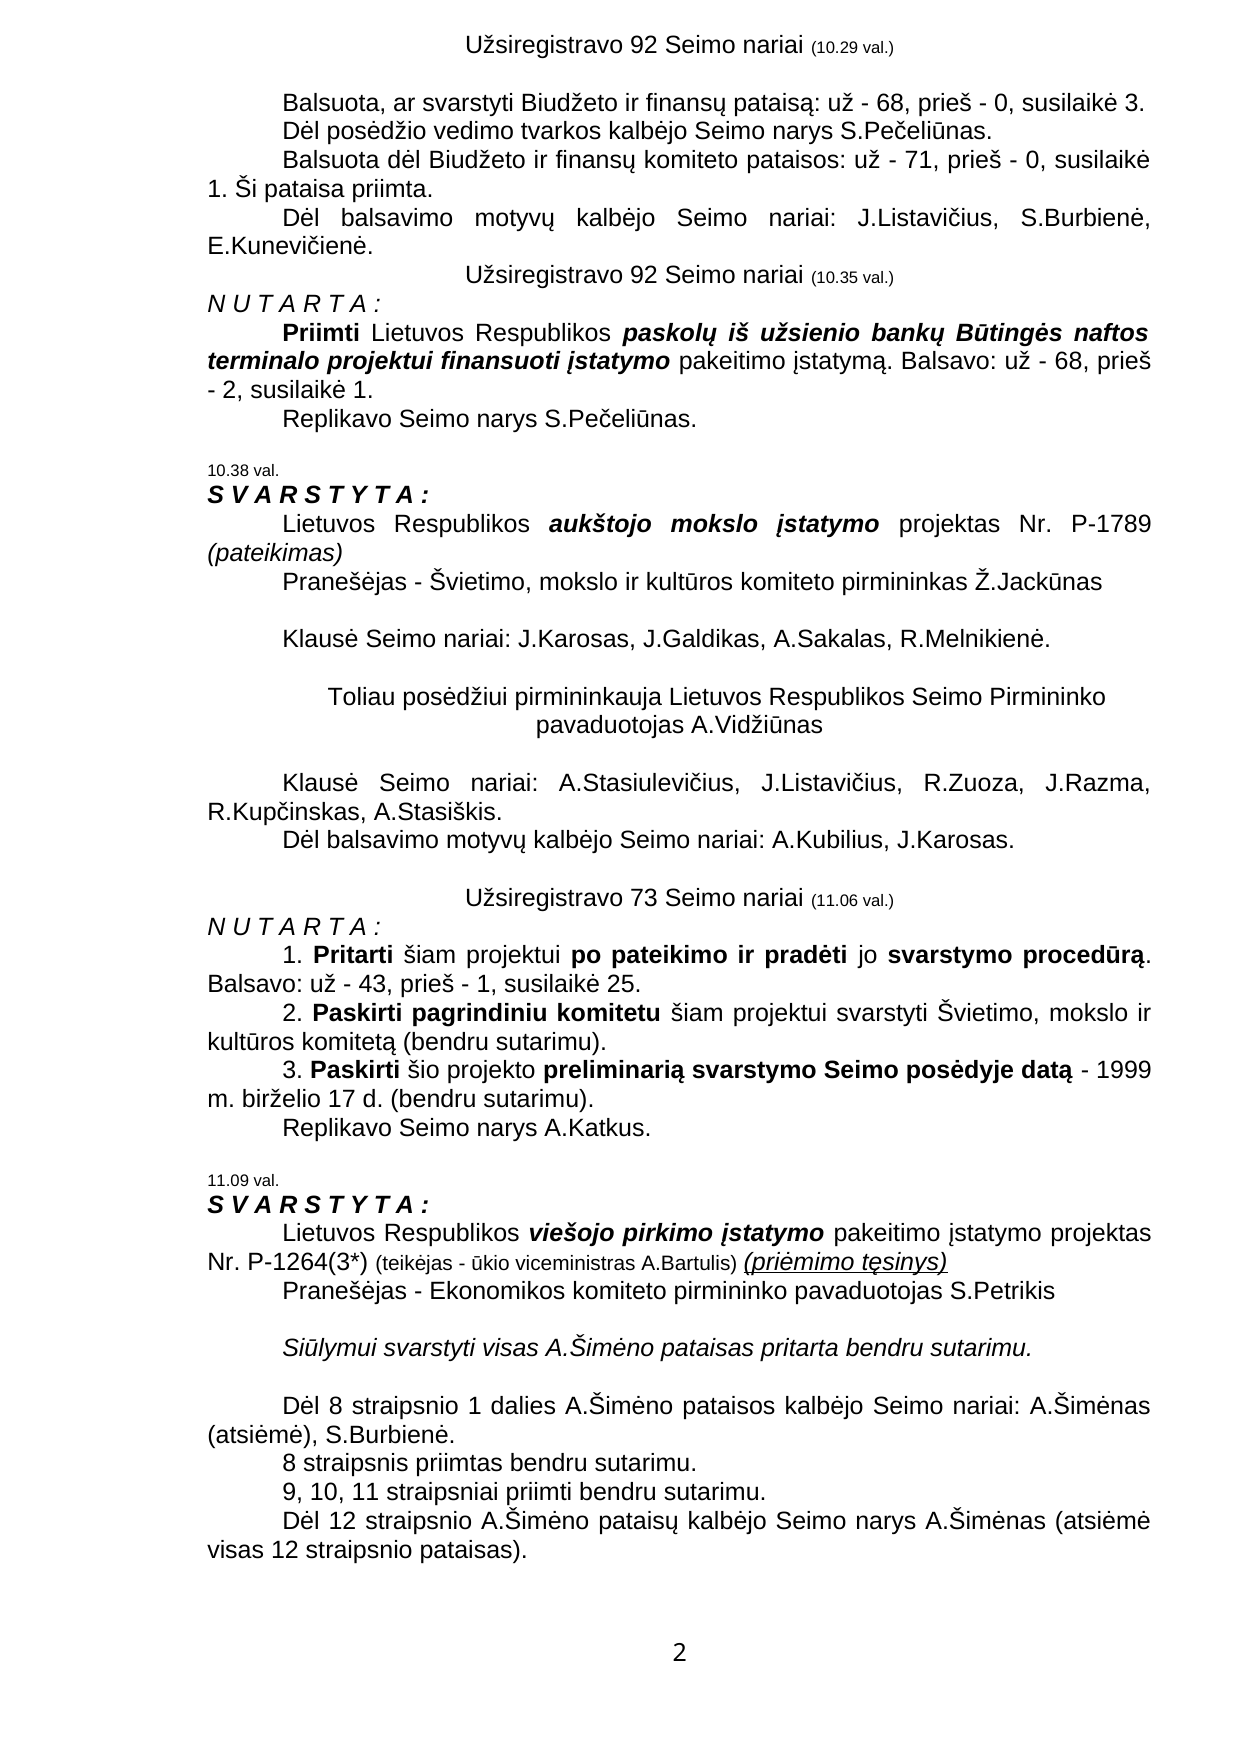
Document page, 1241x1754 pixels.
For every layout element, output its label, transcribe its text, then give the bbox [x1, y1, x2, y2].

text 2. Paskirti pagrindiniu komitetu šiam projektui svarstyti Švietimo, mokslo ir kultūros komitetą (bendru sutarimu). [207, 998, 1152, 1055]
text S V A R S T Y T A : [207, 1189, 1152, 1218]
text Pranešėjas - Švietimo, mokslo ir kultūros komiteto pirmininkas Ž.Jackūnas [207, 567, 1152, 595]
text Lietuvos Respublikos viešojo pirkimo įstatymo pakeitimo įstatymo projektas Nr. P-1264(3*) (teikėjas - ūkio viceministras A.Bartulis) (priėmimo tęsinys) [207, 1218, 1152, 1276]
text Dėl posėdžio vedimo tvarkos kalbėjo Seimo narys S.Pečeliūnas. [207, 116, 1152, 145]
text 11.09 val. [207, 1170, 1152, 1189]
text Siūlymui svarstyti visas A.Šimėno pataisas pritarta bendru sutarimu. [207, 1333, 1152, 1362]
text 10.38 val. [207, 461, 1152, 480]
text Priimti Lietuvos Respublikos paskolų iš užsienio bankų Būtingės naftos terminalo projektui finansuoti įstatymo pakeitimo įstatymą. Balsavo: už - 68, prieš - 2, susilaikė 1. [207, 317, 1152, 404]
text N U T A R T A : [207, 289, 1152, 317]
text Pranešėjas - Ekonomikos komiteto pirmininko pavaduotojas S.Petrikis [207, 1276, 1152, 1304]
text Klausė Seimo nariai: J.Karosas, J.Galdikas, A.Sakalas, R.Melnikienė. [207, 624, 1152, 653]
text Dėl balsavimo motyvų kalbėjo Seimo nariai: A.Kubilius, J.Karosas. [207, 825, 1152, 854]
text Balsuota, ar svarstyti Biudžeto ir finansų pataisą: už - 68, prieš - 0, susilaikė 3. [207, 87, 1152, 116]
text 3. Paskirti šio projekto preliminarią svarstymo Seimo posėdyje datą - 1999 m. birželio 17 d. (bendru sutarimu). [207, 1055, 1152, 1113]
text 9, 10, 11 straipsniai priimti bendru sutarimu. [207, 1477, 1152, 1506]
text Klausė Seimo nariai: A.Stasiulevičius, J.Listavičius, R.Zuoza, J.Razma, R.Kupčinskas, A.Stasiškis. [207, 768, 1152, 825]
text Dėl 12 straipsnio A.Šimėno pataisų kalbėjo Seimo narys A.Šimėnas (atsiėmė visas 12 straipsnio pataisas). [207, 1506, 1152, 1563]
text Toliau posėdžiui pirmininkauja Lietuvos Respublikos Seimo Pirmininko pavaduotojas A.Vidžiūnas [207, 682, 1152, 739]
text Balsuota dėl Biudžeto ir finansų komiteto pataisos: už - 71, prieš - 0, susilaikė 1. Ši pataisa priimta. [207, 145, 1152, 202]
text Dėl 8 straipsnio 1 dalies A.Šimėno pataisos kalbėjo Seimo nariai: A.Šimėnas (atsiėmė), S.Burbienė. [207, 1391, 1152, 1448]
text Dėl balsavimo motyvų kalbėjo Seimo nariai: J.Listavičius, S.Burbienė, E.Kunevičienė. [207, 202, 1152, 260]
text S V A R S T Y T A : [207, 480, 1152, 509]
text Replikavo Seimo narys A.Katkus. [207, 1113, 1152, 1142]
text Lietuvos Respublikos aukštojo mokslo įstatymo projektas Nr. P-1789 (pateikimas) [207, 509, 1152, 567]
text 8 straipsnis priimtas bendru sutarimu. [207, 1448, 1152, 1477]
text N U T A R T A : [207, 912, 1152, 940]
text Užsiregistravo 92 Seimo nariai (10.35 val.) [207, 260, 1152, 289]
text Replikavo Seimo narys S.Pečeliūnas. [207, 404, 1152, 432]
text Užsiregistravo 73 Seimo nariai (11.06 val.) [207, 883, 1152, 912]
text Užsiregistravo 92 Seimo nariai (10.29 val.) [207, 30, 1152, 59]
text 1. Pritarti šiam projektui po pateikimo ir pradėti jo svarstymo procedūrą. Balsavo: už - 43, prieš - 1, susilaikė 25. [207, 940, 1152, 998]
